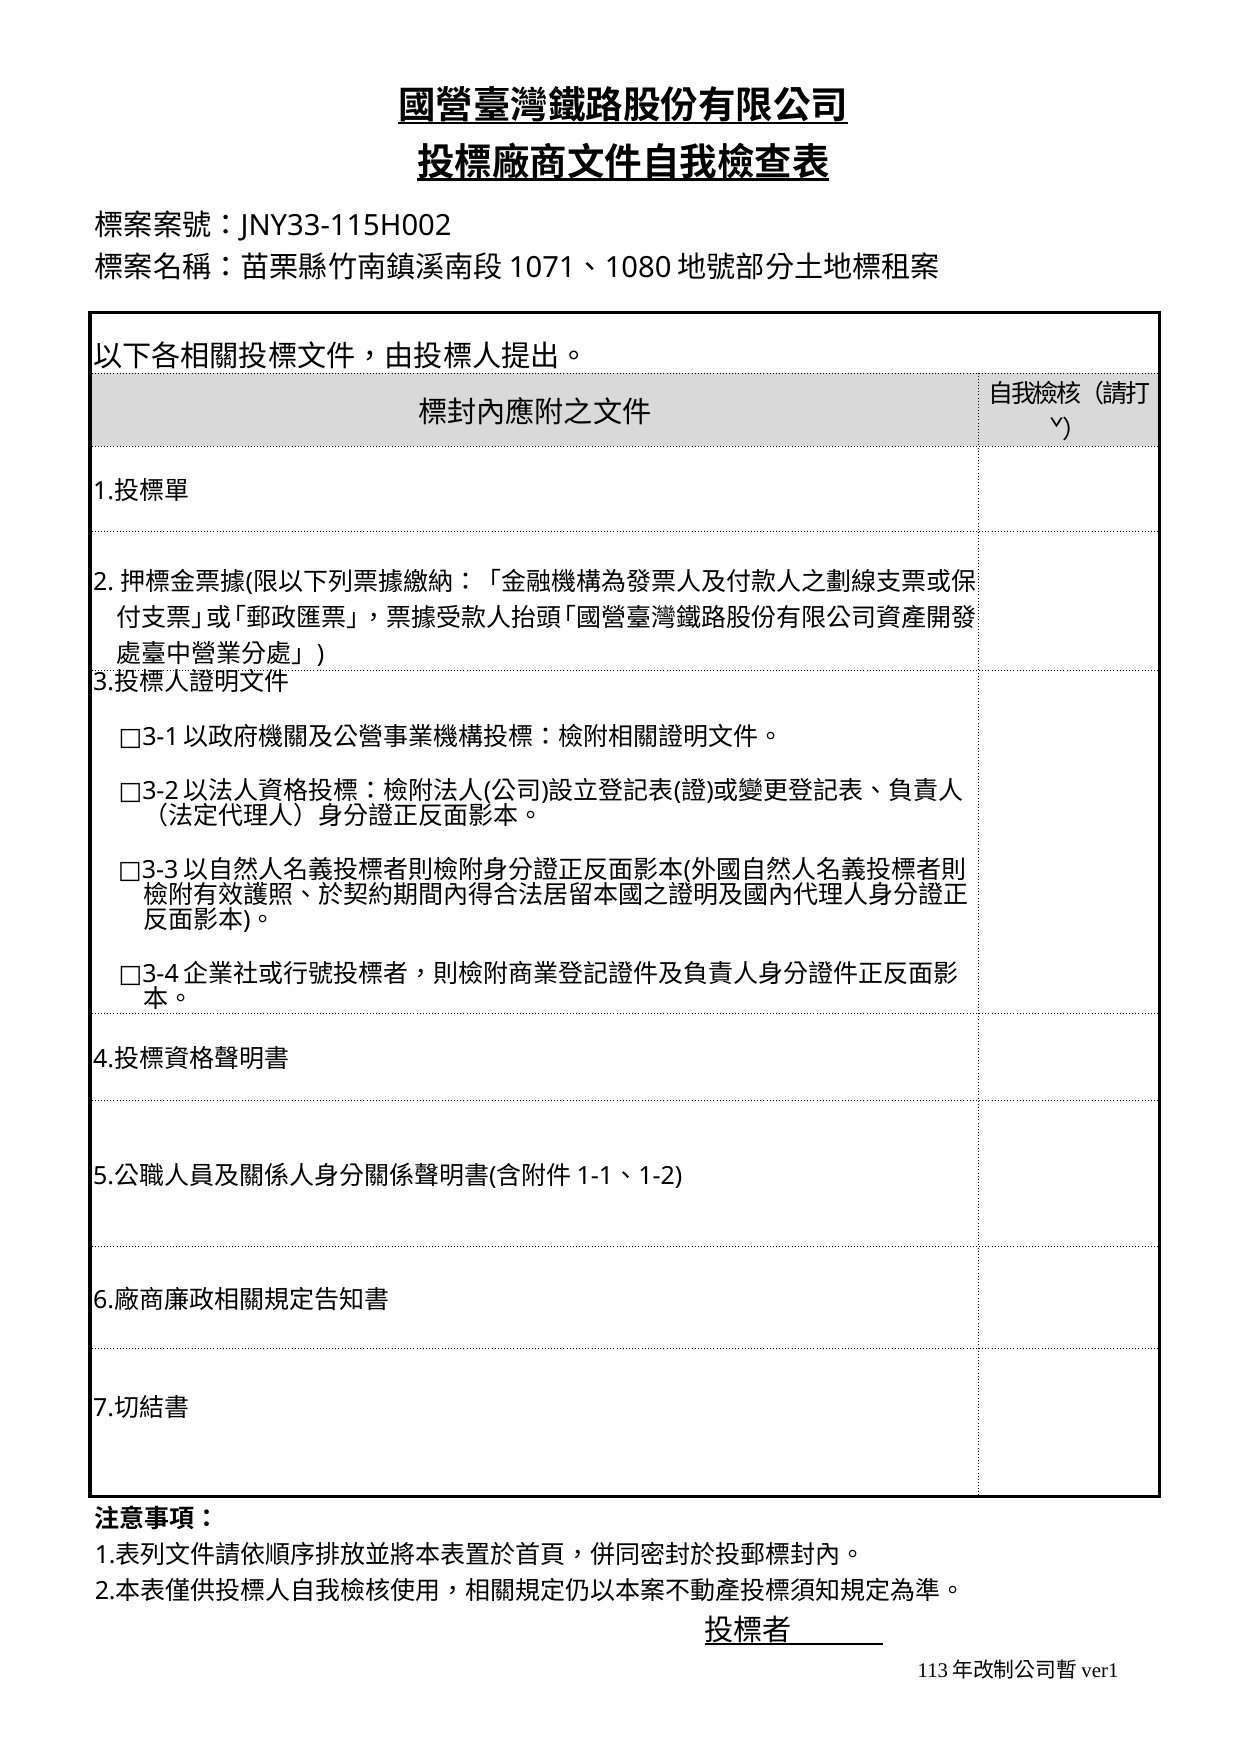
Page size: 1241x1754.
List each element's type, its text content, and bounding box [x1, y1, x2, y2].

text 標案案號：JNY33-115H002 [94, 201, 1152, 243]
table_cell 4.投標資格聲明書 [92, 1013, 979, 1100]
text 注意事項： [94, 1498, 1152, 1534]
table_cell [979, 670, 1158, 1012]
table_cell 標封內應附之文件 [92, 373, 979, 446]
text 投標者 [344, 1607, 1152, 1649]
table_cell [979, 446, 1158, 531]
table_cell [979, 531, 1158, 670]
table_cell [979, 1348, 1158, 1495]
table_cell 2. 押標金票據(限以下列票據繳納：「金融機構為發票人及付款人之劃線支票或保付支票」或「郵政匯票」，票據受款人抬頭「國營臺灣鐵路股份有限公司資產開發處臺中營業分處」) [92, 531, 979, 670]
table_cell 7.切結書 [92, 1348, 979, 1495]
text 2.本表僅供投標人自我檢核使用，相關規定仍以本案不動產投標須知規定為準。 [94, 1571, 1152, 1607]
table_cell [979, 1246, 1158, 1348]
text 國營臺灣鐵路股份有限公司 [94, 89, 1152, 126]
table_header 以下各相關投標文件，由投標人提出。 [92, 314, 1158, 372]
table_cell 1.投標單 [92, 446, 979, 531]
table_cell [979, 1100, 1158, 1246]
text 1.表列文件請依順序排放並將本表置於首頁，併同密封於投郵標封內。 [94, 1534, 1152, 1571]
text 標案名稱：苗栗縣竹南鎮溪南段1071、1080地號部分土地標租案 [94, 243, 1152, 286]
table_cell 自我檢核（請打ˇ） [979, 373, 1158, 446]
text 投標廠商文件自我檢查表 [94, 145, 1152, 182]
table_cell 6.廠商廉政相關規定告知書 [92, 1246, 979, 1348]
table_cell 5.公職人員及關係人身分關係聲明書(含附件1-1、1-2) [92, 1100, 979, 1246]
table_cell [979, 1013, 1158, 1100]
table_cell 3.投標人證明文件 □3-1以政府機關及公營事業機構投標：檢附相關證明文件。 □3-2以法人資格投標：檢附法人(公司)設立登記表(證)或變更登記表、負責人（法定代理人）身分證正反面影本。 □3-3以自然人名義投標者則檢附身分證正反面影本(外國自然人名義投標者則檢附有效護照、於契約期間內得合法居留本國之證明及國內代理人身分證正反面影本)。 □3-4企業社或行號投標者，則檢附商業登記證件及負責人身分證件正反面影本。 [92, 670, 979, 1012]
